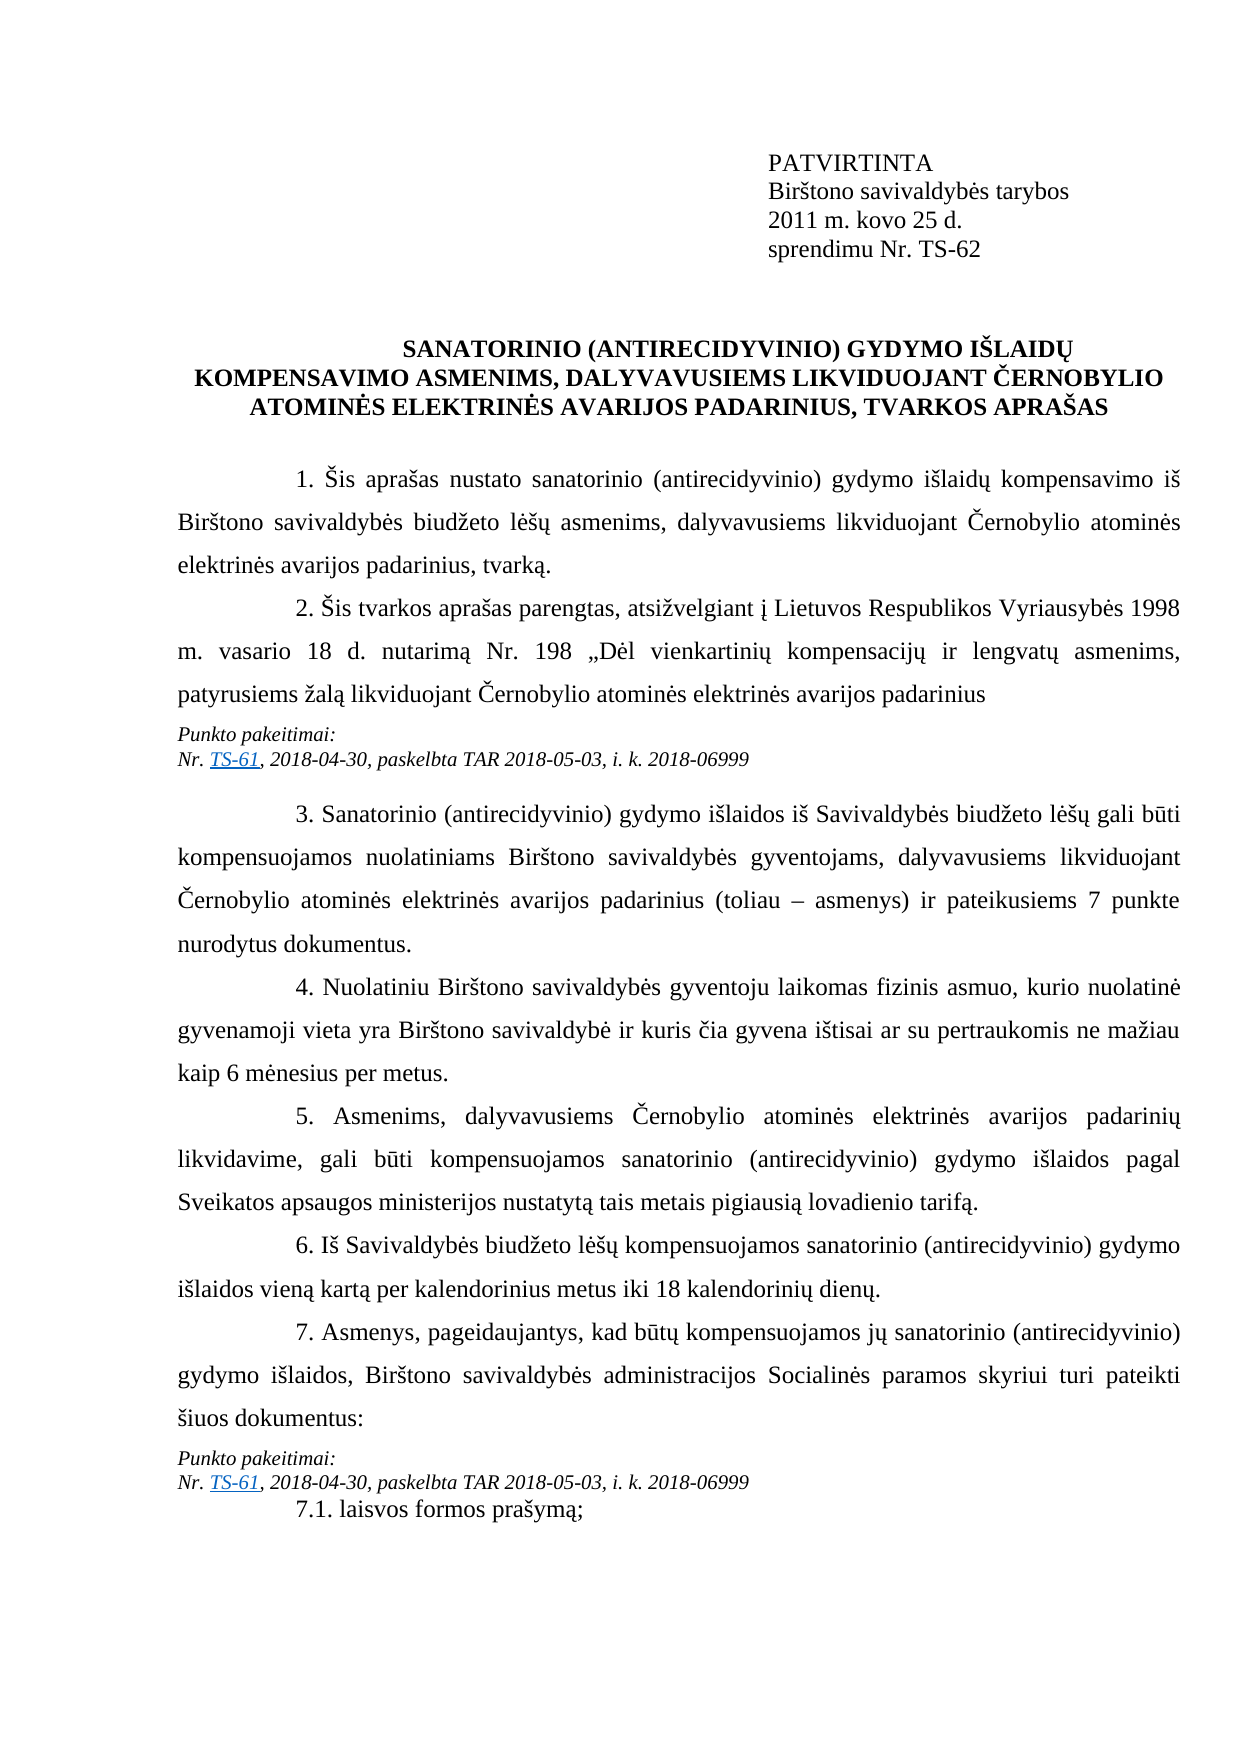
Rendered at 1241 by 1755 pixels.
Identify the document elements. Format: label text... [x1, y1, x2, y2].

text Nr. TS-61, 2018-04-30, paskelbta TAR 2018-05-03, i. k. 2018-06999 [177, 746, 1181, 771]
text 2011 m. kovo 25 d. [768, 205, 1181, 234]
text 4. Nuolatiniu Birštono savivaldybės gyventoju laikomas fizinis asmuo, kurio nuolatinė gyvenamoji vieta yra Birštono savivaldybė ir kuris čia gyvena ištisai ar su pertraukomis ne mažiau kaip 6 mėnesius per metus. [177, 972, 1181, 1087]
text 2. Šis tvarkos aprašas parengtas, atsižvelgiant į Lietuvos Respublikos Vyriausybės 1998 m. vasario 18 d. nutarimą Nr. 198 „Dėl vienkartinių kompensacijų ir lengvatų asmenims, patyrusiems žalą likviduojant Černobylio atominės elektrinės avarijos padarinius [177, 593, 1181, 708]
text SANATORINIO (ANTIRECIDYVINIO) GYDYMO IŠLAIDŲ KOMPENSAVIMO ASMENIMS, DALYVAVUSIEMS LIKVIDUOJANT ČERNOBYLIO ATOMINĖS ELEKTRINĖS AVARIJOS PADARINIUS, TVARKOS APRAŠAS [177, 334, 1181, 421]
text 7. Asmenys, pageidaujantys, kad būtų kompensuojamos jų sanatorinio (antirecidyvinio) gydymo išlaidos, Birštono savivaldybės administracijos Socialinės paramos skyriui turi pateikti šiuos dokumentus: [177, 1317, 1181, 1432]
text PATVIRTINTA [768, 148, 1181, 176]
text 6. Iš Savivaldybės biudžeto lėšų kompensuojamos sanatorinio (antirecidyvinio) gydymo išlaidos vieną kartą per kalendorinius metus iki 18 kalendorinių dienų. [177, 1231, 1181, 1302]
text 3. Sanatorinio (antirecidyvinio) gydymo išlaidos iš Savivaldybės biudžeto lėšų gali būti kompensuojamos nuolatiniams Birštono savivaldybės gyventojams, dalyvavusiems likviduojant Černobylio atominės elektrinės avarijos padarinius (toliau – asmenys) ir pateikusiems 7 punkte nurodytus dokumentus. [177, 799, 1181, 957]
text Punkto pakeitimai: [177, 1446, 1181, 1470]
text sprendimu Nr. TS-62 [768, 234, 1181, 263]
text 5. Asmenims, dalyvavusiems Černobylio atominės elektrinės avarijos padarinių likvidavime, gali būti kompensuojamos sanatorinio (antirecidyvinio) gydymo išlaidos pagal Sveikatos apsaugos ministerijos nustatytą tais metais pigiausią lovadienio tarifą. [177, 1101, 1181, 1216]
text Birštono savivaldybės tarybos [768, 176, 1181, 205]
text Punkto pakeitimai: [177, 722, 1181, 746]
text 7.1. laisvos formos prašymą; [177, 1494, 1181, 1523]
text Nr. TS-61, 2018-04-30, paskelbta TAR 2018-05-03, i. k. 2018-06999 [177, 1470, 1181, 1494]
text 1. Šis aprašas nustato sanatorinio (antirecidyvinio) gydymo išlaidų kompensavimo iš Birštono savivaldybės biudžeto lėšų asmenims, dalyvavusiems likviduojant Černobylio atominės elektrinės avarijos padarinius, tvarką. [177, 464, 1181, 579]
